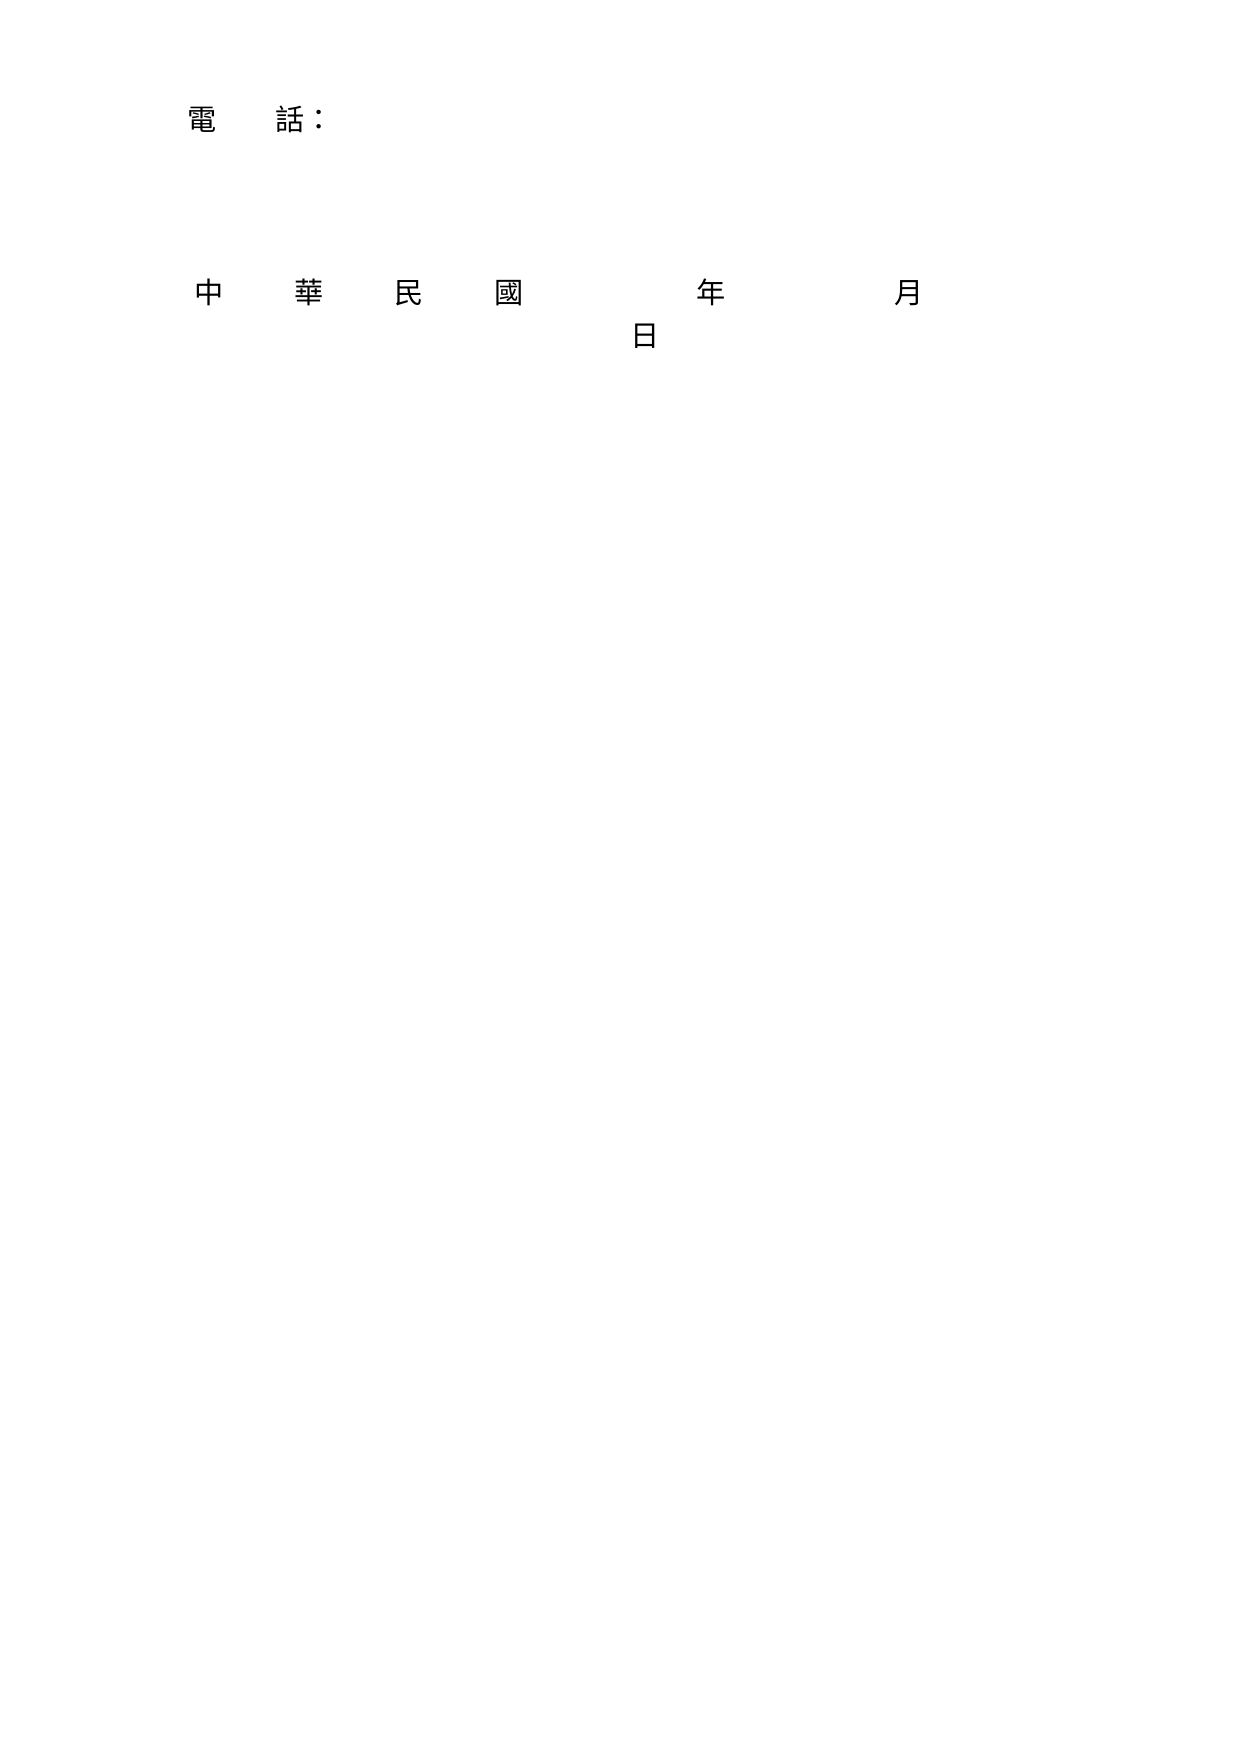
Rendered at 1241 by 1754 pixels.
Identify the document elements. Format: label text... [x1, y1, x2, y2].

text 電 話： [187, 96, 1053, 138]
text 中 華 民 國 年 月 日 [187, 270, 1053, 355]
